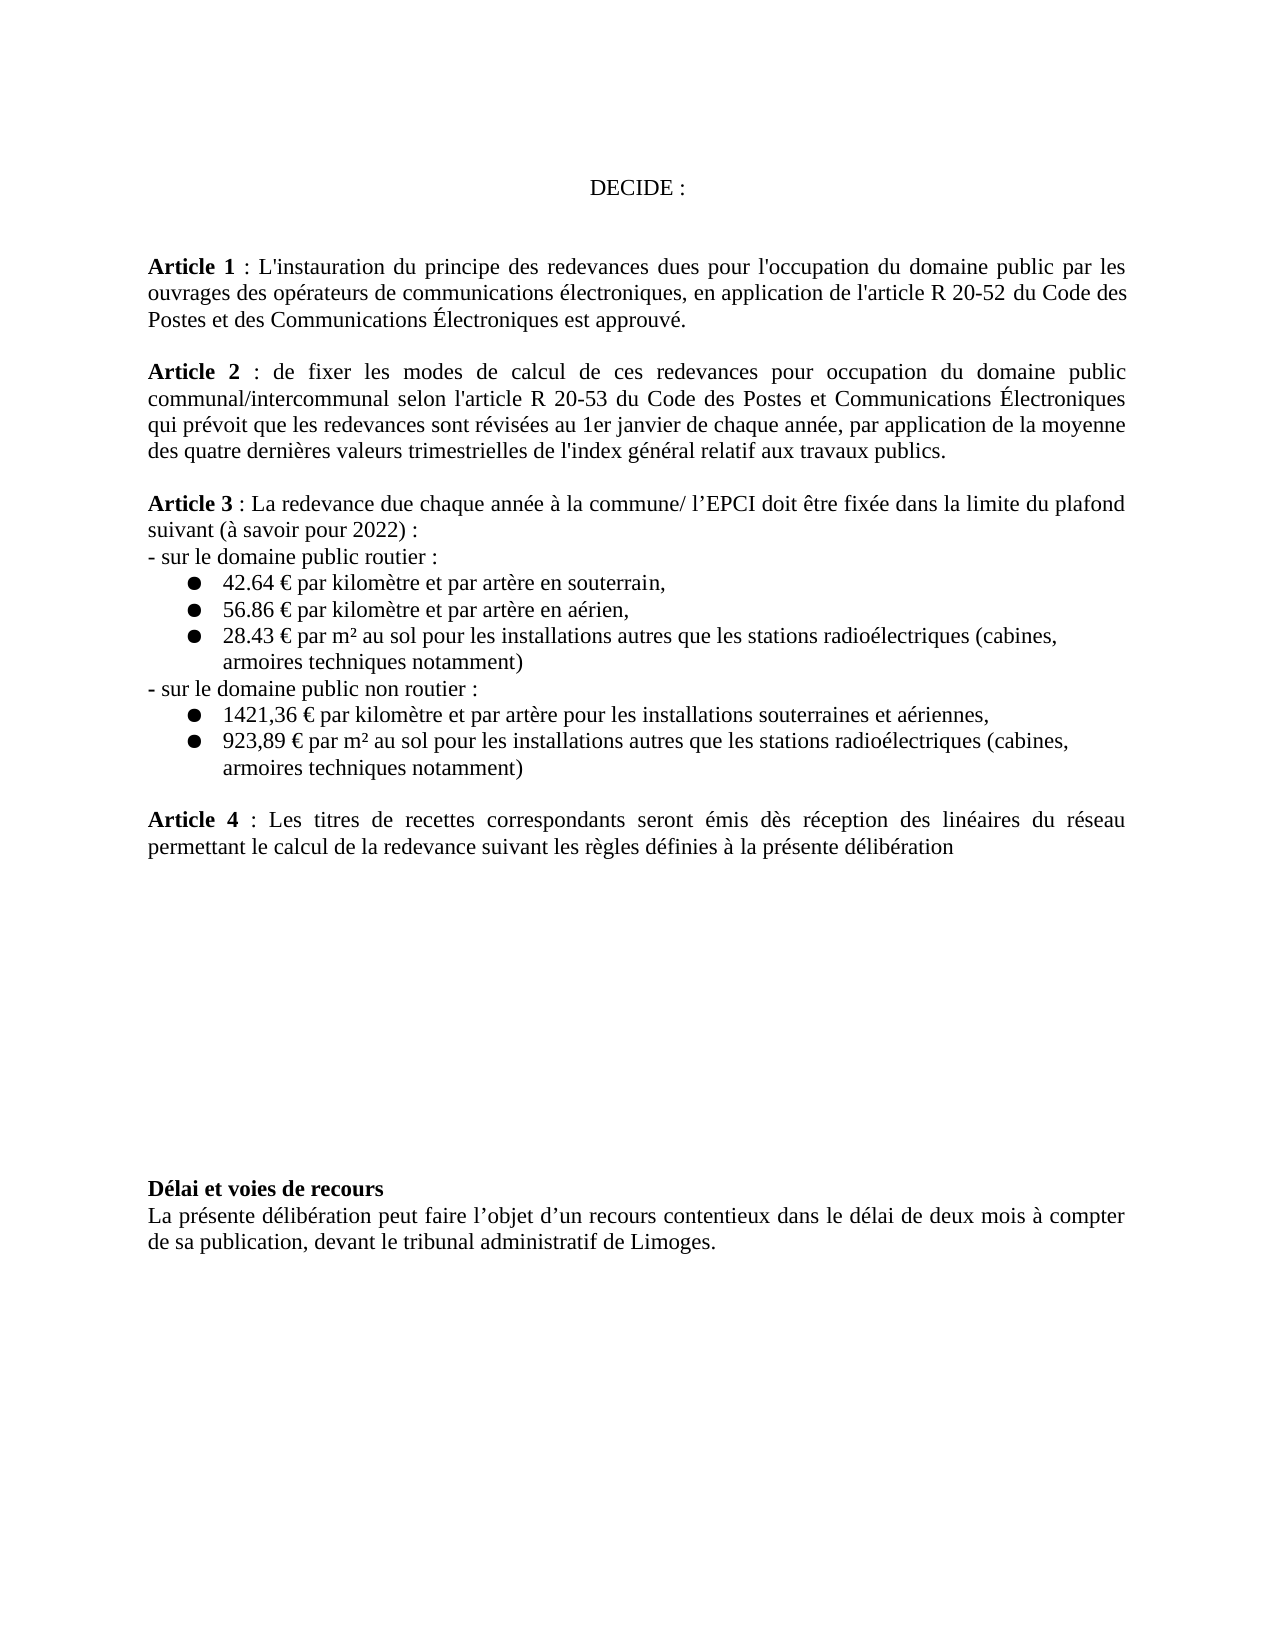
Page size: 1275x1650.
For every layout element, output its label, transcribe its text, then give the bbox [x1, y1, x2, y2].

text Délai et voies de recours [148, 1175, 1127, 1202]
text Article 3 : La redevance due chaque année à la commune/ l’EPCI doit être fixée dans la limite du plafond suivant (à savoir pour 2022) : [148, 490, 1127, 543]
list 1421,36 € par kilomètre et par artère pour les installations souterraines et aériennes, [185, 701, 1127, 727]
text Article 2 : de fixer les modes de calcul de ces redevances pour occupation du domaine public communal/intercommunal selon l'article R 20-53 du Code des Postes et Communications Électroniques qui prévoit que les redevances sont révisées au 1er janvier de chaque année, par application de la moyenne des quatre dernières valeurs trimestrielles de l'index général relatif aux travaux publics. [148, 358, 1127, 464]
text La présente délibération peut faire l’objet d’un recours contentieux dans le délai de deux mois à compter de sa publication, devant le tribunal administratif de Limoges. [148, 1202, 1127, 1254]
text - sur le domaine public routier : [148, 543, 1127, 569]
text - sur le domaine public non routier : [148, 675, 1127, 701]
list 28.43 € par m² au sol pour les installations autres que les stations radioélectriques (cabines, armoires techniques notamment) [185, 622, 1127, 675]
text DECIDE : [148, 174, 1127, 200]
list 42.64 € par kilomètre et par artère en souterrain, [185, 569, 1127, 596]
list 56.86 € par kilomètre et par artère en aérien, [185, 596, 1127, 622]
list 923,89 € par m² au sol pour les installations autres que les stations radioélectriques (cabines, armoires techniques notamment) [185, 727, 1127, 780]
text Article 4 : Les titres de recettes correspondants seront émis dès réception des linéaires du réseau permettant le calcul de la redevance suivant les règles définies à la présente délibération [148, 806, 1127, 859]
